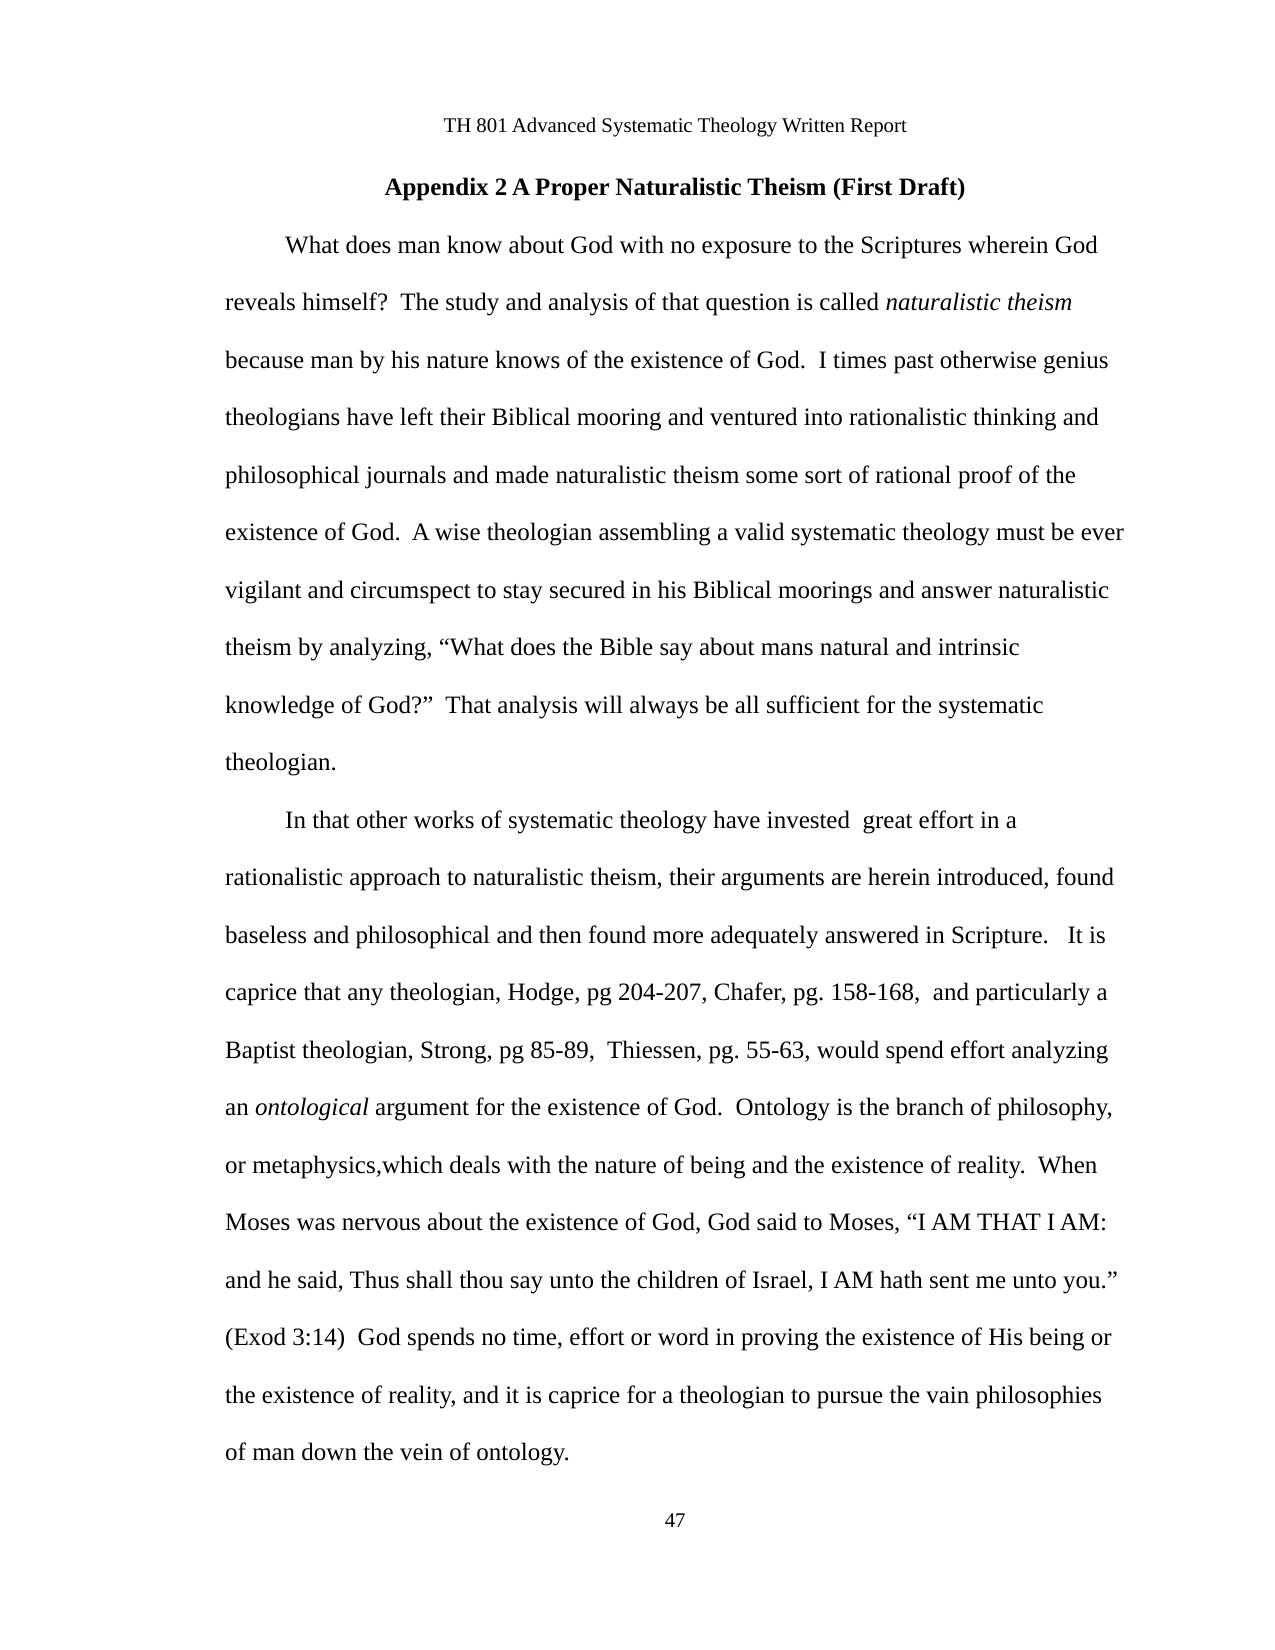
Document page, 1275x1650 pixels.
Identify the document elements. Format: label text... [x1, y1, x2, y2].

text In that other works of systematic theology have invested great effort in a rationalistic approach to naturalistic theism, their arguments are herein introduced, found baseless and philosophical and then found more adequately answered in Scripture. It is caprice that any theologian, Hodge, pg 204-207, Chafer, pg. 158-168, and particularly a Baptist theologian, Strong, pg 85-89, Thiessen, pg. 55-63, would spend effort analyzing an ontological argument for the existence of God. Ontology is the branch of philosophy, or metaphysics,which deals with the nature of being and the existence of reality. When Moses was nervous about the existence of God, God said to Moses, “I AM THAT I AM: and he said, Thus shall thou say unto the children of Israel, I AM hath sent me unto you.” (Exod 3:14) God spends no time, effort or word in proving the existence of His being or the existence of reality, and it is caprice for a theologian to pursue the vain philosophies of man down the vein of ontology. [225, 805, 1125, 1466]
text What does man know about God with no exposure to the Scriptures wherein God reveals himself? The study and analysis of that question is called naturalistic theism because man by his nature knows of the existence of God. I times past otherwise genius theologians have left their Biblical mooring and ventured into rationalistic thinking and philosophical journals and made naturalistic theism some sort of rational proof of the existence of God. A wise theologian assembling a valid systematic theology must be ever vigilant and circumspect to stay secured in his Biblical moorings and answer naturalistic theism by analyzing, “What does the Bible say about mans natural and intrinsic knowledge of God?” That analysis will always be all sufficient for the systematic theologian. [225, 230, 1125, 776]
subtitle Appendix 2 A Proper Naturalistic Theism (First Draft) [225, 172, 1125, 201]
